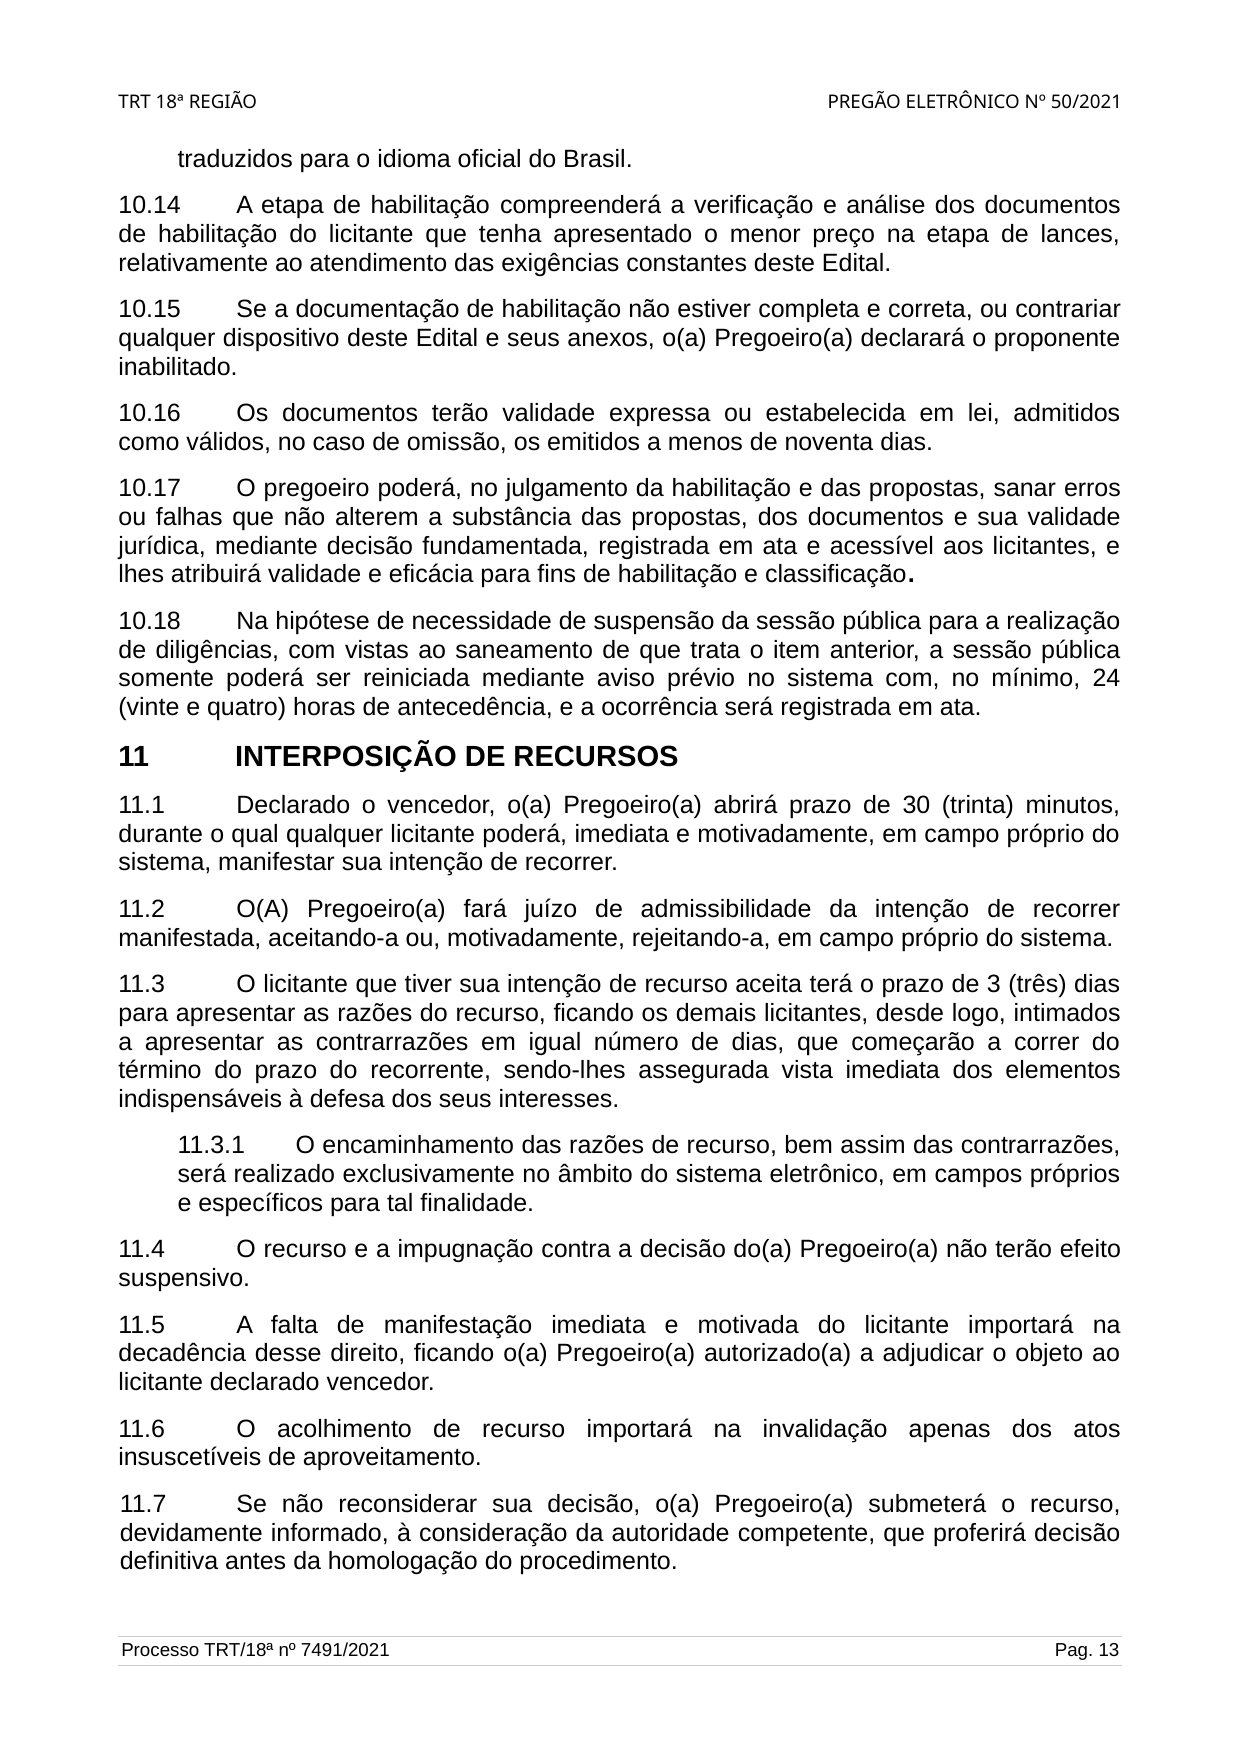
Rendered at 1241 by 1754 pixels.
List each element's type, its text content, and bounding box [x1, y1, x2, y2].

text 11.2 O(A) Pregoeiro(a) fará juízo de admissibilidade da intenção de recorrer manifestada, aceitando-a ou, motivadamente, rejeitando-a, em campo próprio do sistema. [118, 894, 1122, 951]
text 11.4 O recurso e a impugnação contra a decisão do(a) Pregoeiro(a) não terão efeito suspensivo. [118, 1234, 1122, 1292]
text 10.14 A etapa de habilitação compreenderá a verificação e análise dos documentos de habilitação do licitante que tenha apresentado o menor preço na etapa de lances, relativamente ao atendimento das exigências constantes deste Edital. [118, 190, 1122, 276]
text 11.6 O acolhimento de recurso importará na invalidação apenas dos atos insuscetíveis de aproveitamento. [118, 1413, 1122, 1471]
text traduzidos para o idioma oficial do Brasil. [177, 143, 1122, 172]
text 10.18 Na hipótese de necessidade de suspensão da sessão pública para a realização de diligências, com vistas ao saneamento de que trata o item anterior, a sessão pública somente poderá ser reiniciada mediante aviso prévio no sistema com, no mínimo, 24 (vinte e quatro) horas de antecedência, e a ocorrência será registrada em ata. [118, 606, 1122, 721]
text 11.3 O licitante que tiver sua intenção de recurso aceita terá o prazo de 3 (três) dias para apresentar as razões do recurso, ficando os demais licitantes, desde logo, intimados a apresentar as contrarrazões em igual número de dias, que começarão a correr do término do prazo do recorrente, sendo-lhes assegurada vista imediata dos elementos indispensáveis à defesa dos seus interesses. [118, 969, 1122, 1113]
text 11.1 Declarado o vencedor, o(a) Pregoeiro(a) abrirá prazo de 30 (trinta) minutos, durante o qual qualquer licitante poderá, imediata e motivadamente, em campo próprio do sistema, manifestar sua intenção de recorrer. [118, 790, 1122, 876]
text 10.17 O pregoeiro poderá, no julgamento da habilitação e das propostas, sanar erros ou falhas que não alterem a substância das propostas, dos documentos e sua validade jurídica, mediante decisão fundamentada, registrada em ata e acessível aos licitantes, e lhes atribuirá validade e eficácia para fins de habilitação e classificação. [118, 473, 1122, 588]
text 10.16 Os documentos terão validade expressa ou estabelecida em lei, admitidos como válidos, no caso de omissão, os emitidos a menos de noventa dias. [118, 398, 1122, 455]
text 10.15 Se a documentação de habilitação não estiver completa e correta, ou contrariar qualquer dispositivo deste Edital e seus anexos, o(a) Pregoeiro(a) declarará o proponente inabilitado. [118, 294, 1122, 380]
text 11.7 Se não reconsiderar sua decisão, o(a) Pregoeiro(a) submeterá o recurso, devidamente informado, à consideração da autoridade competente, que proferirá decisão definitiva antes da homologação do procedimento. [119, 1489, 1122, 1575]
text 11 INTERPOSIÇÃO DE RECURSOS [118, 738, 1122, 772]
text 11.5 A falta de manifestação imediata e motivada do licitante importará na decadência desse direito, ficando o(a) Pregoeiro(a) autorizado(a) a adjudicar o objeto ao licitante declarado vencedor. [118, 1309, 1122, 1396]
text 11.3.1 O encaminhamento das razões de recurso, bem assim das contrarrazões, será realizado exclusivamente no âmbito do sistema eletrônico, em campos próprios e específicos para tal finalidade. [177, 1130, 1122, 1217]
